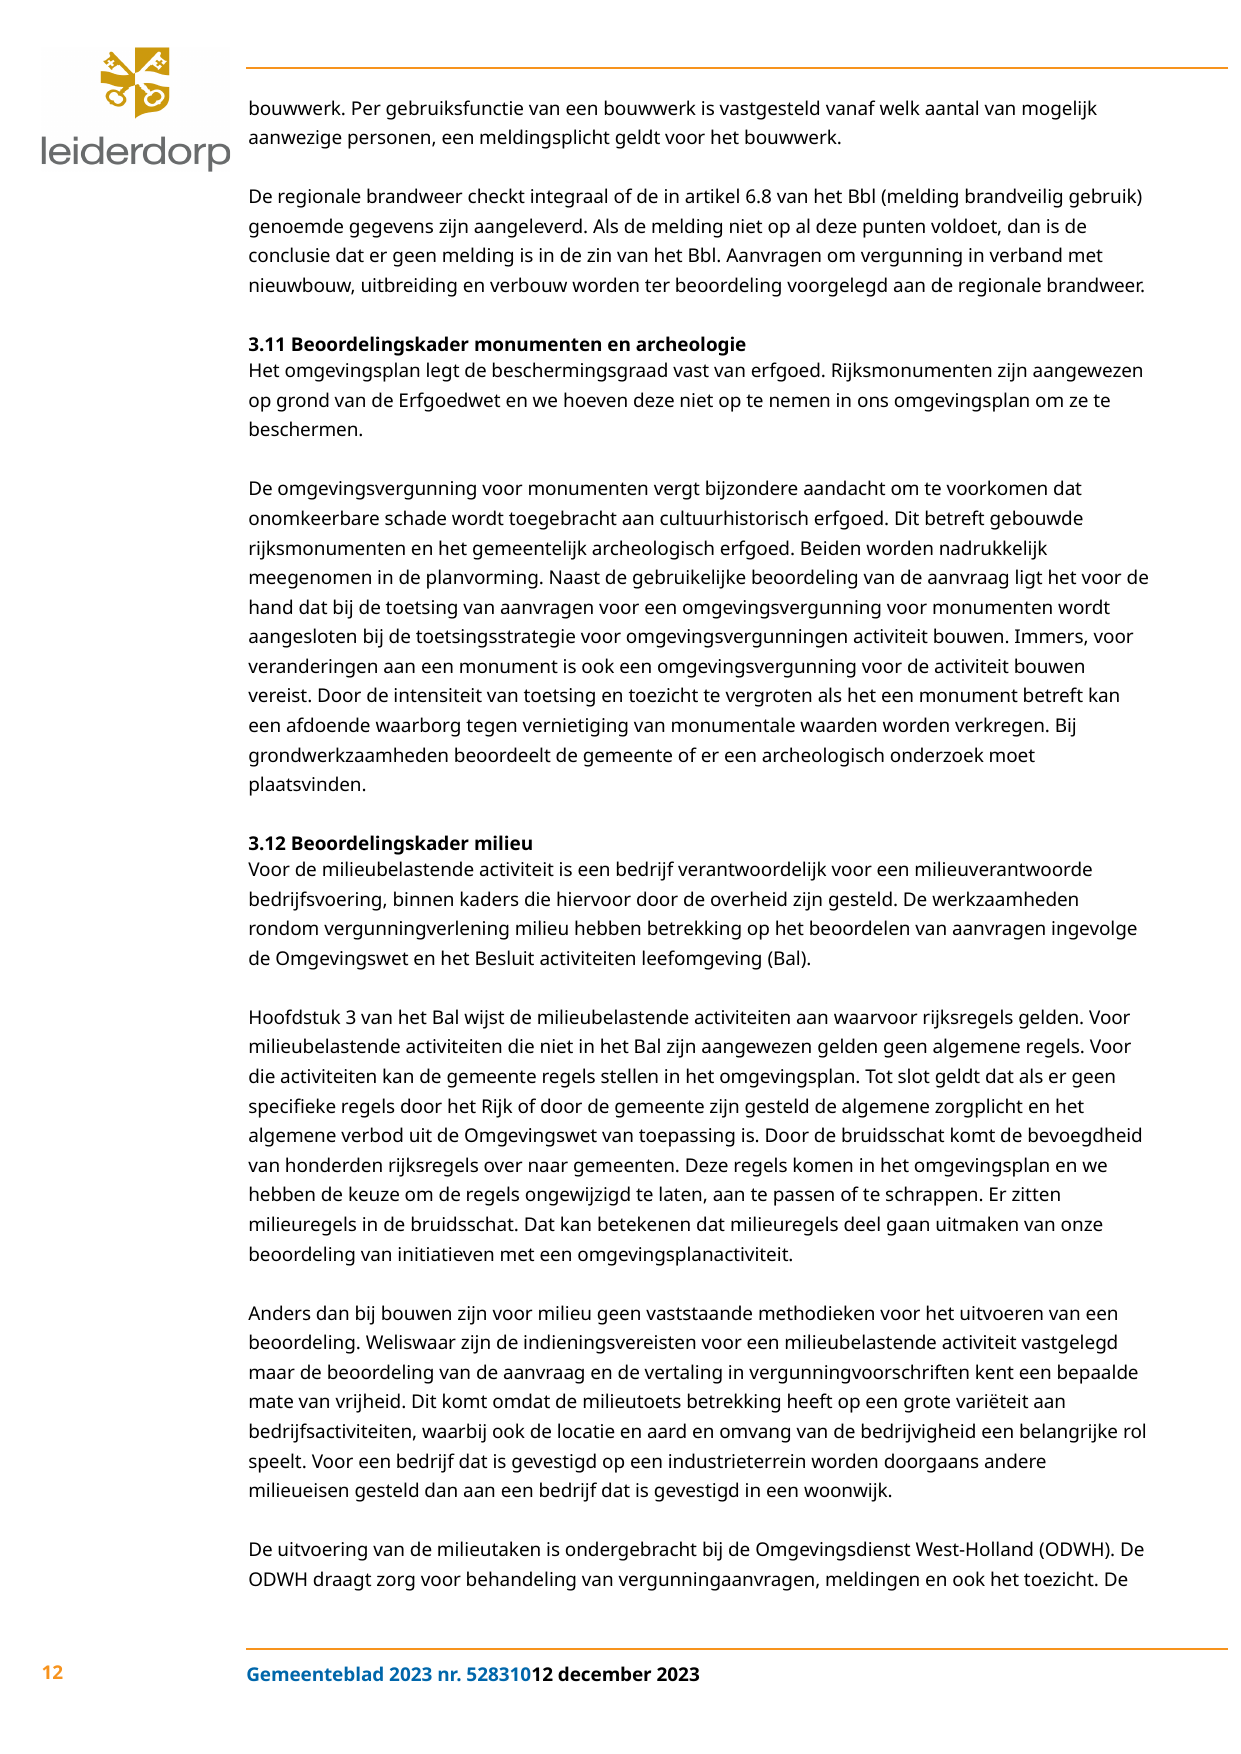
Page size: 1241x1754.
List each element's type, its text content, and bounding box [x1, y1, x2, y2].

text De uitvoering van de milieutaken is ondergebracht bij de Omgevingsdienst West-Holland (ODWH). De ODWH draagt zorg voor behandeling van vergunningaanvragen, meldingen en ook het toezicht. De [248, 1537, 1152, 1592]
text 3.11 Beoordelingskader monumenten en archeologie [248, 331, 1152, 357]
picture [41, 47, 231, 172]
text De regionale brandweer checkt integraal of de in artikel 6.8 van het Bbl (melding brandveilig gebruik) genoemde gegevens zijn aangeleverd. Als de melding niet op al deze punten voldoet, dan is de conclusie dat er geen melding is in de zin van het Bbl. Aanvragen om vergunning in verband met nieuwbouw, uitbreiding en verbouw worden ter beoordeling voorgelegd aan de regionale brandweer. [248, 183, 1152, 298]
text De omgevingsvergunning voor monumenten vergt bijzondere aandacht om te voorkomen dat onomkeerbare schade wordt toegebracht aan cultuurhistorisch erfgoed. Dit betreft gebouwde rijksmonumenten en het gemeentelijk archeologisch erfgoed. Beiden worden nadrukkelijk meegenomen in de planvorming. Naast de gebruikelijke beoordeling van de aanvraag ligt het voor de hand dat bij de toetsing van aanvragen voor een omgevingsvergunning voor monumenten wordt aangesloten bij de toetsingsstrategie voor omgevingsvergunningen activiteit bouwen. Immers, voor veranderingen aan een monument is ook een omgevingsvergunning voor de activiteit bouwen vereist. Door de intensiteit van toetsing en toezicht te vergroten als het een monument betreft kan een afdoende waarborg tegen vernietiging van monumentale waarden worden verkregen. Bij grondwerkzaamheden beoordeelt de gemeente of er een archeologisch onderzoek moet plaatsvinden. [248, 476, 1152, 797]
text Hoofdstuk 3 van het Bal wijst de milieubelastende activiteiten aan waarvoor rijksregels gelden. Voor milieubelastende activiteiten die niet in het Bal zijn aangewezen gelden geen algemene regels. Voor die activiteiten kan de gemeente regels stellen in het omgevingsplan. Tot slot geldt dat als er geen specifieke regels door het Rijk of door de gemeente zijn gesteld de algemene zorgplicht en het algemene verbod uit de Omgevingswet van toepassing is. Door de bruidsschat komt de bevoegdheid van honderden rijksregels over naar gemeenten. Deze regels komen in het omgevingsplan en we hebben de keuze om de regels ongewijzigd te laten, aan te passen of te schrappen. Er zitten milieuregels in de bruidsschat. Dat kan betekenen dat milieuregels deel gaan uitmaken van onze beoordeling van initiatieven met een omgevingsplanactiviteit. [248, 1004, 1152, 1267]
text Anders dan bij bouwen zijn voor milieu geen vaststaande methodieken voor het uitvoeren van een beoordeling. Weliswaar zijn de indieningsvereisten voor een milieubelastende activiteit vastgelegd maar de beoordeling van de aanvraag en de vertaling in vergunningvoorschriften kent een bepaalde mate van vrijheid. Dit komt omdat de milieutoets betrekking heeft op een grote variëteit aan bedrijfsactiviteiten, waarbij ook de locatie en aard en omvang van de bedrijvigheid een belangrijke rol speelt. Voor een bedrijf dat is gevestigd op een industrieterrein worden doorgaans andere milieueisen gesteld dan aan een bedrijf dat is gevestigd in een woonwijk. [248, 1300, 1152, 1503]
text 3.12 Beoordelingskader milieu [248, 831, 1152, 856]
text Het omgevingsplan legt de beschermingsgraad vast van erfgoed. Rijksmonumenten zijn aangewezen op grond van de Erfgoedwet en we hoeven deze niet op te nemen in ons omgevingsplan om ze te beschermen. [248, 357, 1152, 442]
text bouwwerk. Per gebruiksfunctie van een bouwwerk is vastgesteld vanaf welk aantal van mogelijk aanwezige personen, een meldingsplicht geldt voor het bouwwerk. [248, 95, 1152, 150]
text Voor de milieubelastende activiteit is een bedrijf verantwoordelijk voor een milieuverantwoorde bedrijfsvoering, binnen kaders die hiervoor door de overheid zijn gesteld. De werkzaamheden rondom vergunningverlening milieu hebben betrekking op het beoordelen van aanvragen ingevolge de Omgevingswet en het Besluit activiteiten leefomgeving (Bal). [248, 856, 1152, 971]
